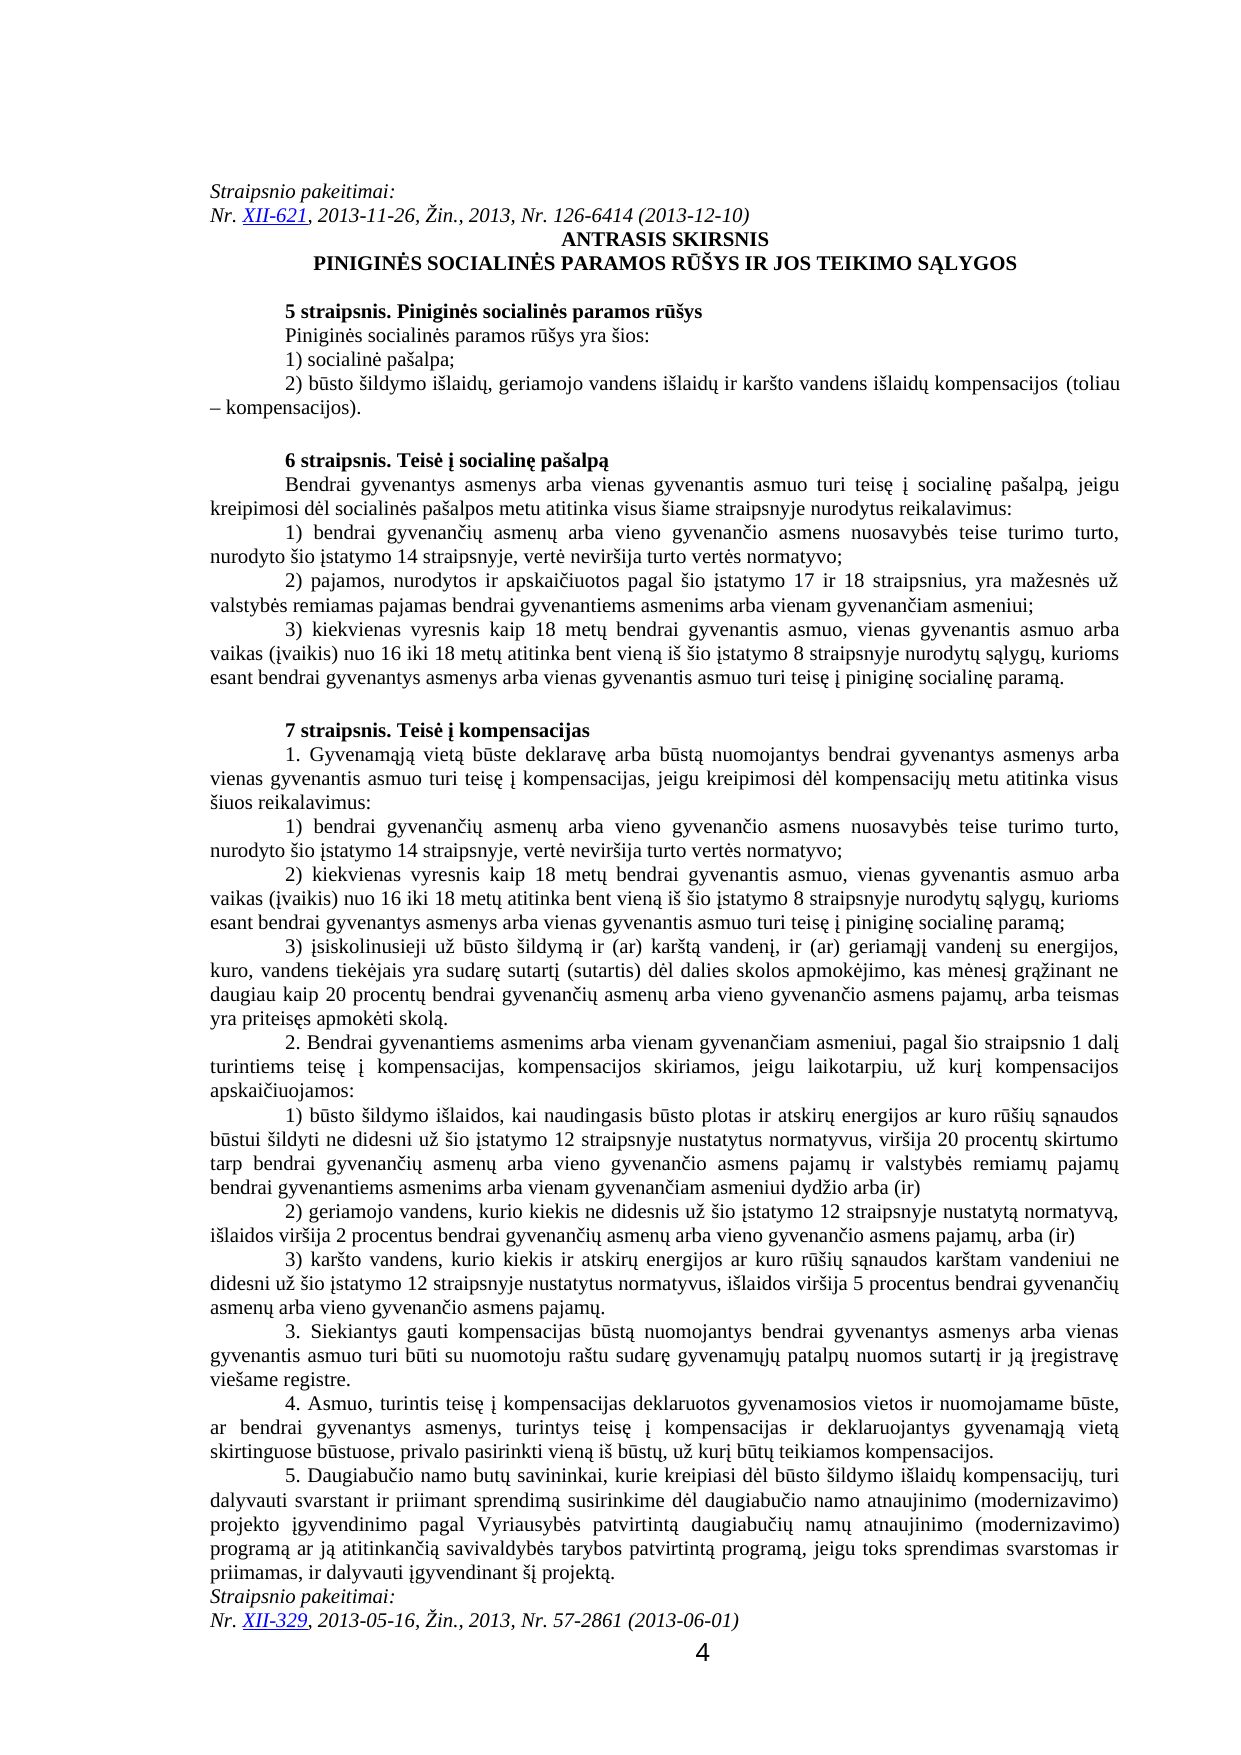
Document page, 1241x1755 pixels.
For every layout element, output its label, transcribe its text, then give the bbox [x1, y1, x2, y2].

text 3) karšto vandens, kurio kiekis ir atskirų energijos ar kuro rūšių sąnaudos karštam vandeniui ne didesni už šio įstatymo 12 straipsnyje nustatytus normatyvus, išlaidos viršija 5 procentus bendrai gyvenančių asmenų arba vieno gyvenančio asmens pajamų. [210, 1247, 1120, 1319]
text 5. Daugiabučio namo butų savininkai, kurie kreipiasi dėl būsto šildymo išlaidų kompensacijų, turi dalyvauti svarstant ir priimant sprendimą susirinkime dėl daugiabučio namo atnaujinimo (modernizavimo) projekto įgyvendinimo pagal Vyriausybės patvirtintą daugiabučių namų atnaujinimo (modernizavimo) programą ar ją atitinkančią savivaldybės tarybos patvirtintą programą, jeigu toks sprendimas svarstomas ir priimamas, ir dalyvauti įgyvendinant šį projektą. [210, 1463, 1120, 1584]
text Nr. XII-329, 2013-05-16, Žin., 2013, Nr. 57-2861 (2013-06-01) [210, 1608, 1120, 1632]
text ANTRASIS SKIRSNIS [210, 227, 1120, 251]
text PINIGINĖS SOCIALINĖS PARAMOS RŪŠYS IR JOS TEIKIMO SĄLYGOS [210, 251, 1120, 275]
text Straipsnio pakeitimai: [210, 1584, 1120, 1608]
text 1) bendrai gyvenančių asmenų arba vieno gyvenančio asmens nuosavybės teise turimo turto, nurodyto šio įstatymo 14 straipsnyje, vertė neviršija turto vertės normatyvo; [210, 520, 1120, 568]
text 3) kiekvienas vyresnis kaip 18 metų bendrai gyvenantis asmuo, vienas gyvenantis asmuo arba vaikas (įvaikis) nuo 16 iki 18 metų atitinka bent vieną iš šio įstatymo 8 straipsnyje nurodytų sąlygų, kurioms esant bendrai gyvenantys asmenys arba vienas gyvenantis asmuo turi teisę į piniginę socialinę paramą. [210, 617, 1120, 689]
text 2) geriamojo vandens, kurio kiekis ne didesnis už šio įstatymo 12 straipsnyje nustatytą normatyvą, išlaidos viršija 2 procentus bendrai gyvenančių asmenų arba vieno gyvenančio asmens pajamų, arba (ir) [210, 1199, 1120, 1247]
text 2. Bendrai gyvenantiems asmenims arba vienam gyvenančiam asmeniui, pagal šio straipsnio 1 dalį turintiems teisę į kompensacijas, kompensacijos skiriamos, jeigu laikotarpiu, už kurį kompensacijos apskaičiuojamos: [210, 1030, 1120, 1102]
text Nr. XII-621, 2013-11-26, Žin., 2013, Nr. 126-6414 (2013-12-10) [210, 203, 1120, 227]
text 4. Asmuo, turintis teisę į kompensacijas deklaruotos gyvenamosios vietos ir nuomojamame būste, ar bendrai gyvenantys asmenys, turintys teisę į kompensacijas ir deklaruojantys gyvenamąją vietą skirtinguose būstuose, privalo pasirinkti vieną iš būstų, už kurį būtų teikiamos kompensacijos. [210, 1391, 1120, 1463]
text 6 straipsnis. Teisė į socialinę pašalpą [210, 448, 1120, 472]
text 3) įsiskolinusieji už būsto šildymą ir (ar) karštą vandenį, ir (ar) geriamąjį vandenį su energijos, kuro, vandens tiekėjais yra sudarę sutartį (sutartis) dėl dalies skolos apmokėjimo, kas mėnesį grąžinant ne daugiau kaip 20 procentų bendrai gyvenančių asmenų arba vieno gyvenančio asmens pajamų, arba teismas yra priteisęs apmokėti skolą. [210, 934, 1120, 1030]
text 1) bendrai gyvenančių asmenų arba vieno gyvenančio asmens nuosavybės teise turimo turto, nurodyto šio įstatymo 14 straipsnyje, vertė neviršija turto vertės normatyvo; [210, 814, 1120, 862]
text 2) pajamos, nurodytos ir apskaičiuotos pagal šio įstatymo 17 ir 18 straipsnius, yra mažesnės už valstybės remiamas pajamas bendrai gyvenantiems asmenims arba vienam gyvenančiam asmeniui; [210, 568, 1120, 617]
text 1. Gyvenamąją vietą būste deklaravę arba būstą nuomojantys bendrai gyvenantys asmenys arba vienas gyvenantis asmuo turi teisę į kompensacijas, jeigu kreipimosi dėl kompensacijų metu atitinka visus šiuos reikalavimus: [210, 742, 1120, 814]
text 5 straipsnis. Piniginės socialinės paramos rūšys [210, 299, 1120, 323]
text 3. Siekiantys gauti kompensacijas būstą nuomojantys bendrai gyvenantys asmenys arba vienas gyvenantis asmuo turi būti su nuomotoju raštu sudarę gyvenamųjų patalpų nuomos sutartį ir ją įregistravę viešame registre. [210, 1319, 1120, 1391]
text Bendrai gyvenantys asmenys arba vienas gyvenantis asmuo turi teisę į socialinę pašalpą, jeigu kreipimosi dėl socialinės pašalpos metu atitinka visus šiame straipsnyje nurodytus reikalavimus: [210, 472, 1120, 520]
text 1) socialinė pašalpa; [210, 347, 1120, 371]
text 2) būsto šildymo išlaidų, geriamojo vandens išlaidų ir karšto vandens išlaidų kompensacijos (toliau – kompensacijos). [210, 371, 1120, 419]
text Piniginės socialinės paramos rūšys yra šios: [210, 323, 1120, 347]
text 7 straipsnis. Teisė į kompensacijas [210, 717, 1120, 742]
text Straipsnio pakeitimai: [210, 179, 1120, 203]
text 1) būsto šildymo išlaidos, kai naudingasis būsto plotas ir atskirų energijos ar kuro rūšių sąnaudos būstui šildyti ne didesni už šio įstatymo 12 straipsnyje nustatytus normatyvus, viršija 20 procentų skirtumo tarp bendrai gyvenančių asmenų arba vieno gyvenančio asmens pajamų ir valstybės remiamų pajamų bendrai gyvenantiems asmenims arba vienam gyvenančiam asmeniui dydžio arba (ir) [210, 1102, 1120, 1199]
text 2) kiekvienas vyresnis kaip 18 metų bendrai gyvenantis asmuo, vienas gyvenantis asmuo arba vaikas (įvaikis) nuo 16 iki 18 metų atitinka bent vieną iš šio įstatymo 8 straipsnyje nurodytų sąlygų, kurioms esant bendrai gyvenantys asmenys arba vienas gyvenantis asmuo turi teisę į piniginę socialinę paramą; [210, 862, 1120, 934]
